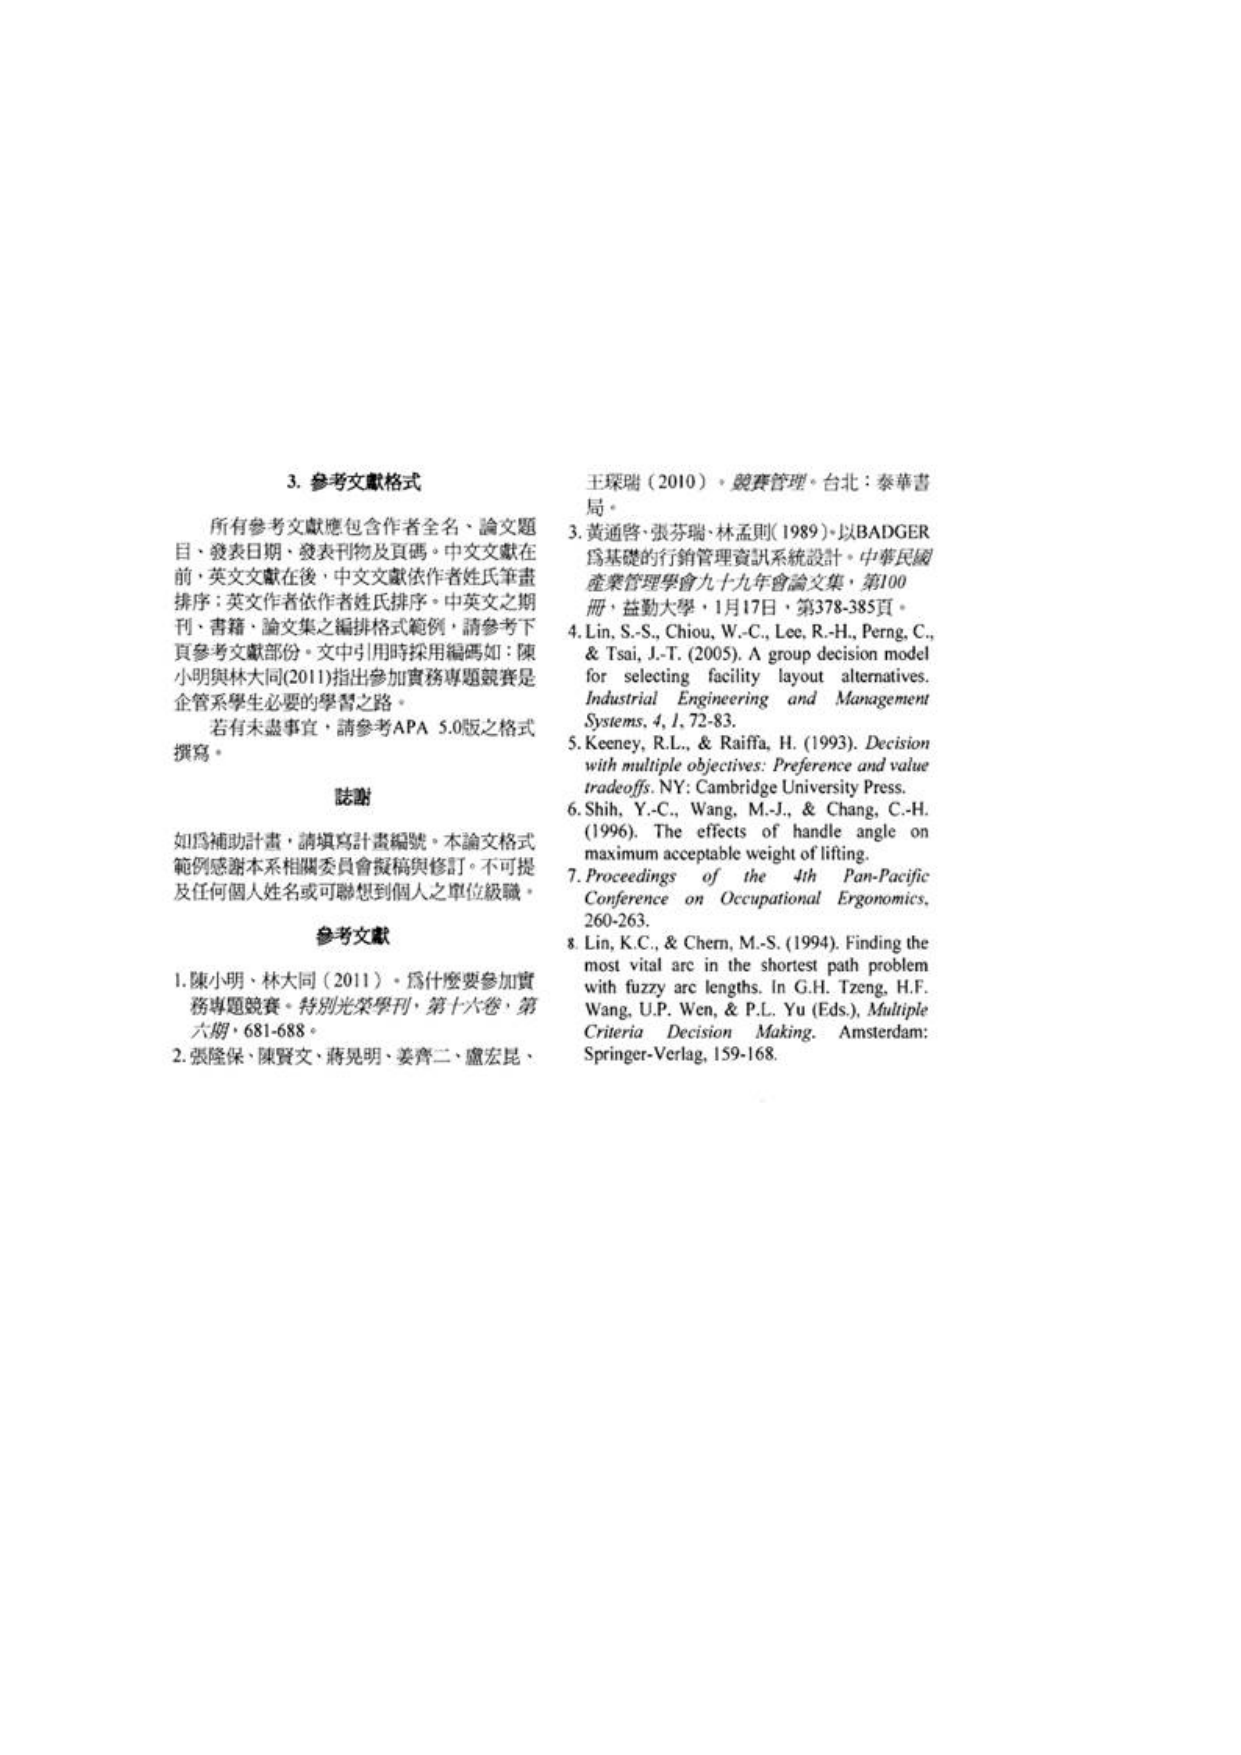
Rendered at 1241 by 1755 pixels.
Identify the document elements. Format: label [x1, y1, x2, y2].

picture [125, 365, 1061, 1755]
